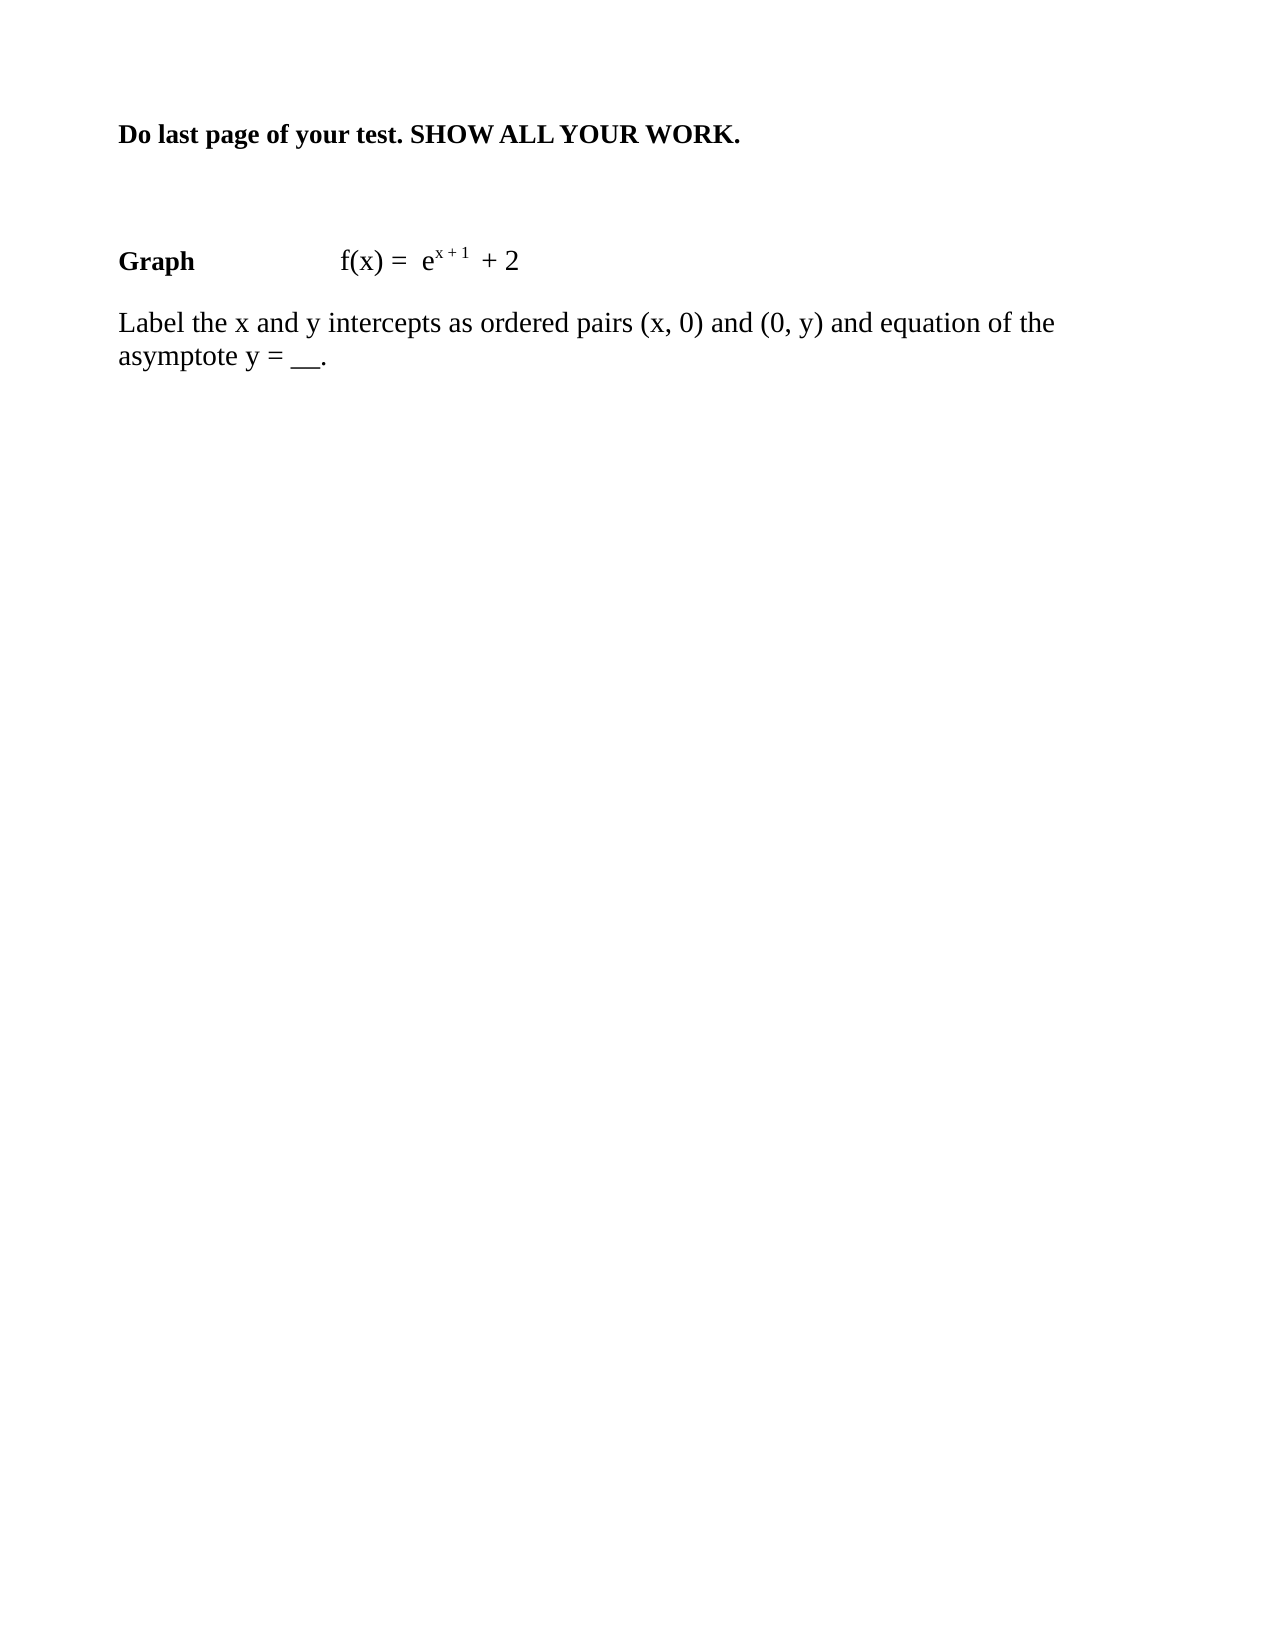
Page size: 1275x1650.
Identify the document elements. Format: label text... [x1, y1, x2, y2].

text Graph f(x) = ex + 1 + 2 [118, 243, 1157, 276]
text Do last page of your test. SHOW ALL YOUR WORK. [118, 118, 1157, 149]
text Label the x and y intercepts as ordered pairs (x, 0) and (0, y) and equation of the asymptote y = __. [118, 305, 1157, 372]
